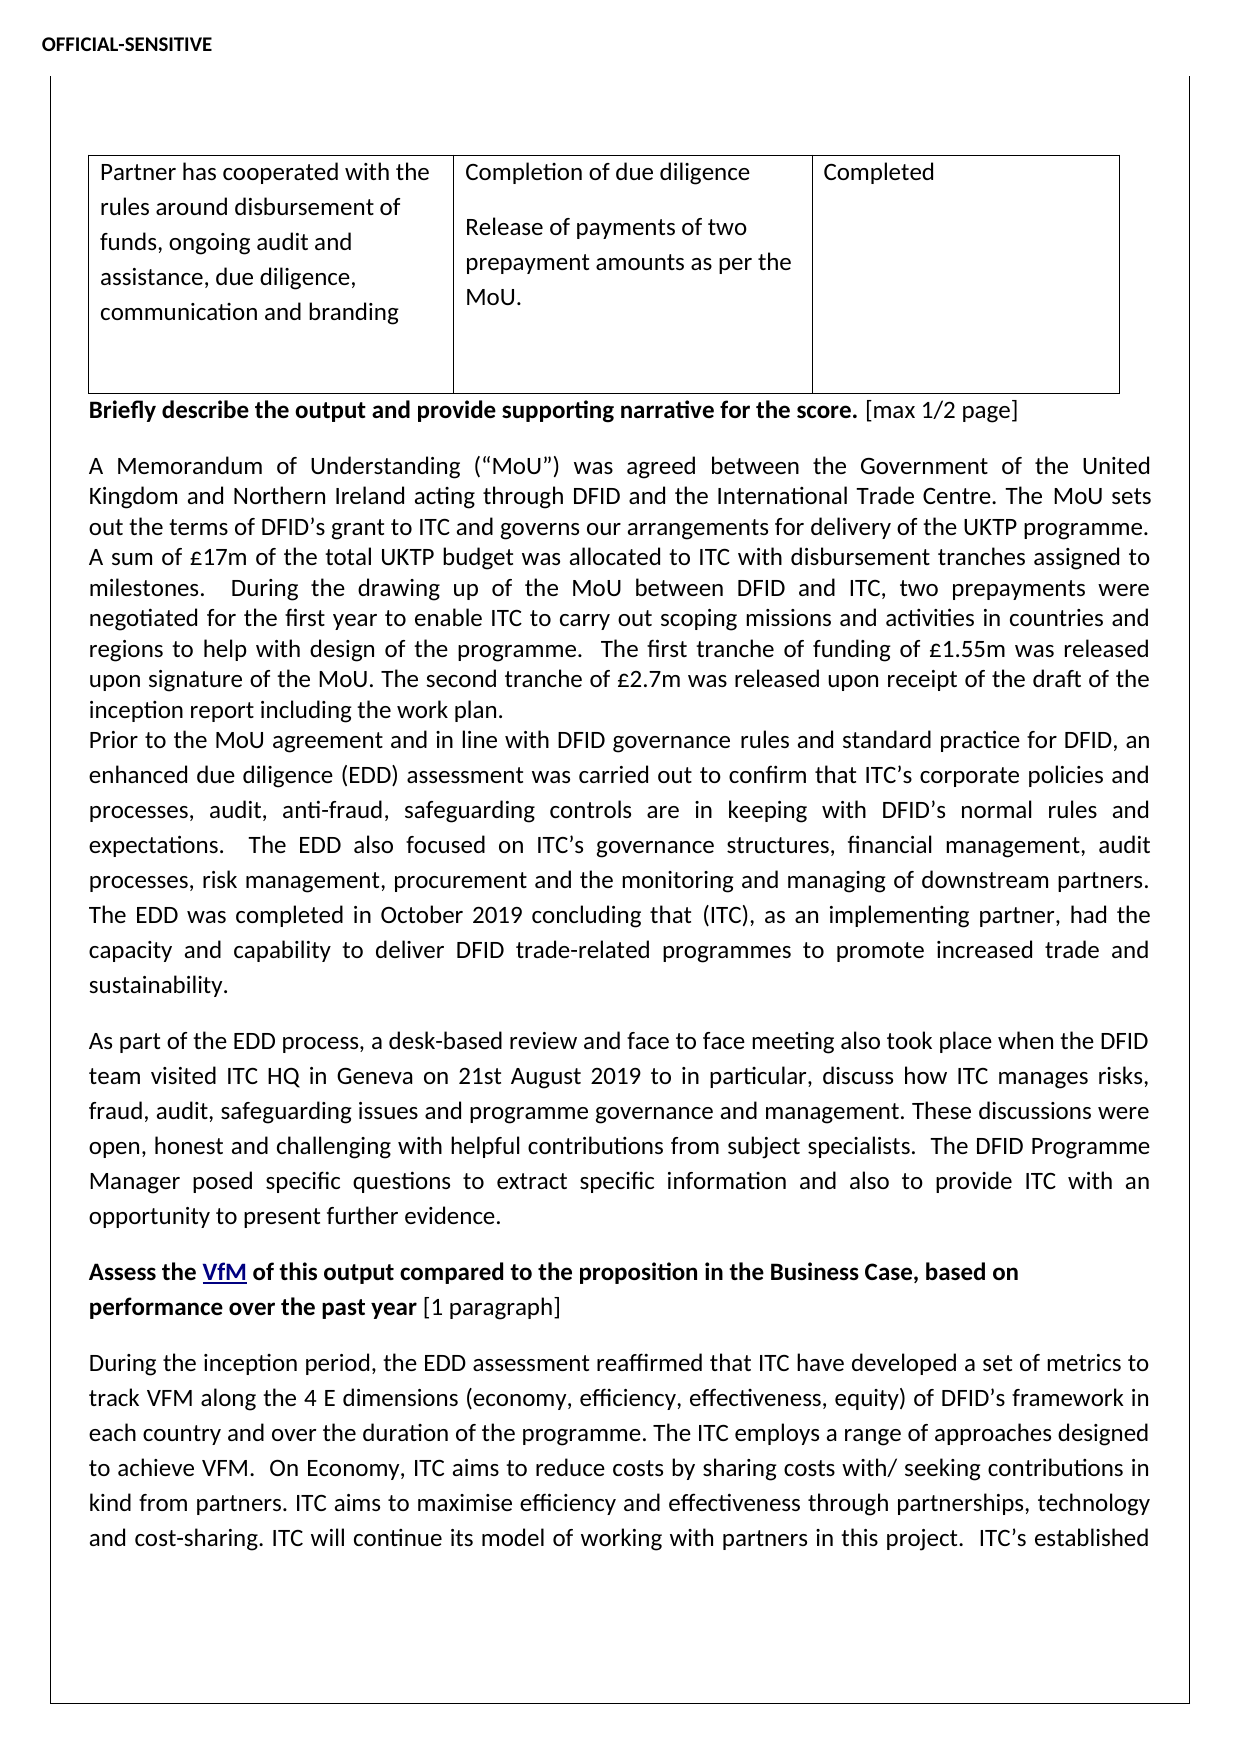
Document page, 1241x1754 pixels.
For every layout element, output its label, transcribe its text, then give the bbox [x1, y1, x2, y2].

text During the inception period, the EDD assessment reaffirmed that ITC have developed a set of metrics to track VFM along the 4 E dimensions (economy, efficiency, effectiveness, equity) of DFID’s framework in each country and over the duration of the programme. The ITC employs a range of approaches designed to achieve VFM. On Economy, ITC aims to reduce costs by sharing costs with/ seeking contributions in kind from partners. ITC aims to maximise efficiency and effectiveness through partnerships, technology and cost-sharing. ITC will continue its model of working with partners in this project. ITC’s established [89, 1347, 1152, 1552]
table_cell Completed [813, 156, 1119, 393]
text A Memorandum of Understanding (“MoU”) was agreed between the Government of the United Kingdom and Northern Ireland acting through DFID and the International Trade Centre. The MoU sets out the terms of DFID’s grant to ITC and governs our arrangements for delivery of the UKTP programme. A sum of £17m of the total UKTP budget was allocated to ITC with disbursement tranches assigned to milestones. During the drawing up of the MoU between DFID and ITC, two prepayments were negotiated for the first year to enable ITC to carry out scoping missions and activities in countries and regions to help with design of the programme. The first tranche of funding of £1.55m was released upon signature of the MoU. The second tranche of £2.7m was released upon receipt of the draft of the inception report including the work plan. [89, 450, 1152, 724]
text As part of the EDD process, a desk-based review and face to face meeting also took place when the DFID team visited ITC HQ in Geneva on 21st August 2019 to in particular, discuss how ITC manages risks, fraud, audit, safeguarding issues and programme governance and management. These discussions were open, honest and challenging with helpful contributions from subject specialists. The DFID Programme Manager posed specific questions to extract specific information and also to provide ITC with an opportunity to present further evidence. [89, 1025, 1152, 1231]
text Briefly describe the output and provide supporting narrative for the score. [max 1/2 page] [89, 394, 1152, 424]
table_cell Completion of due diligence Release of payments of two prepayment amounts as per the MoU. [454, 156, 812, 393]
text Prior to the MoU agreement and in line with DFID governance rules and standard practice for DFID, an enhanced due diligence (EDD) assessment was carried out to confirm that ITC’s corporate policies and processes, audit, anti-fraud, safeguarding controls are in keeping with DFID’s normal rules and expectations. The EDD also focused on ITC’s governance structures, financial management, audit processes, risk management, procurement and the monitoring and managing of downstream partners. The EDD was completed in October 2019 concluding that (ITC), as an implementing partner, had the capacity and capability to deliver DFID trade-related programmes to promote increased trade and sustainability. [89, 724, 1152, 1000]
text Assess the VfM of this output compared to the proposition in the Business Case, based on performance over the past year [1 paragraph] [89, 1256, 1152, 1322]
table_cell Partner has cooperated with the rules around disbursement of funds, ongoing audit and assistance, due diligence, communication and branding [89, 156, 453, 393]
